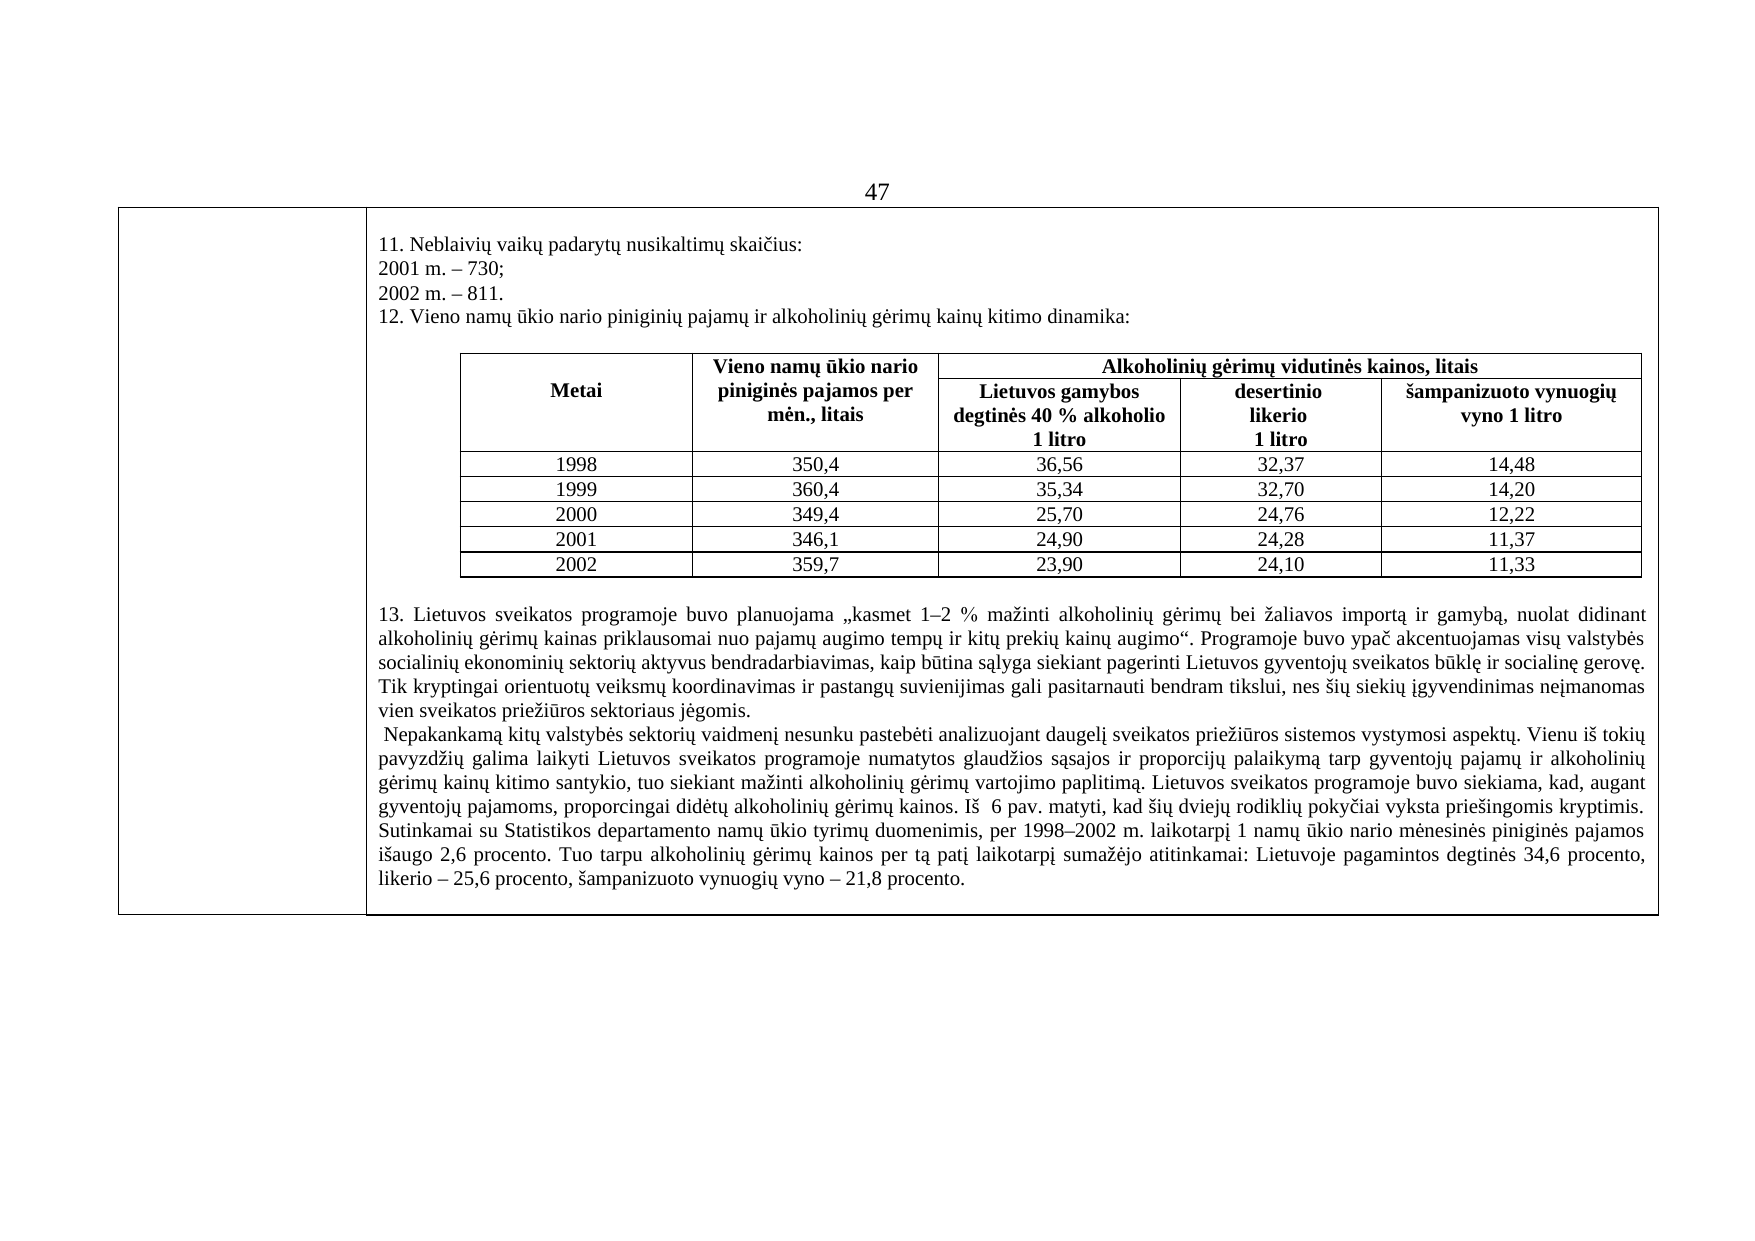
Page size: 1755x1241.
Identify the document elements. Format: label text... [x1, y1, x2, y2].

table_cell 12,22 [1382, 502, 1641, 526]
table_header Alkoholinių gėrimų vidutinės kainos, litais [939, 354, 1641, 378]
table_cell 24,28 [1181, 527, 1381, 551]
table_header Metai [461, 354, 692, 451]
table_cell 32,37 [1181, 452, 1381, 476]
table_cell 2000 [461, 502, 692, 526]
table_cell 14,48 [1382, 452, 1641, 476]
table_cell 349,4 [693, 502, 938, 526]
table_cell 25,70 [939, 502, 1180, 526]
table_cell III. Uždavinių ir priemonių įgyvendinimo rezultatai 1. Šiuo atveju vertinimas atliktas pasinaudojant absoliutiniais dydžiais. Analizuojant situaciją, matyti, kad ataskaitose fiksuojamos teigiamos besigydančių nuo alkoholizmo absoliutinio skaičiaus mažėjimo tendencijos. Jeigu 1998 m. pabaigoje nuo alkoholizmo gydėsi 71 392 ligoniai, tai 2003 m. pabaigoje jų skaičius sumažėjo iki 64 342 arba 7 050 ligonių (3 pav.). Šis sumažėjimas sudaro 9,9 procento. Tačiau, norint pasiekti Lietuvos sveikatos programoje numatytą lygį, per likusį laikotarpį jų skaičius turėtų sumažėti dar 16,8 procento. Tai reiškia, kad per 1998–2003 m. laikotarpį vidutiniškai per vienerius metus besigydančių nuo alkoholizmo ligonių skaičius mažėjo po 1 410 ligonių, o per 2004–2010 m. laikotarpį jų skaičius kasmet turėtų mažėti vidutiniškai po 1 542 ligonius. 2. Įrašytų į įskaitą pirmą kartą susirgusių nuo alkoholizmo absoliutinis skaičius turimais duomenimis per 1998–2003 m. laikotarpį sumažėjo nuo 6 377 periodo pradžioje iki 2 161 periodo pabaigoje (4 pav.). Sumažėjimas sudaro 4 216 ligonių arba 66,1 procento. 3. Lietuvos sveikatos programoje pažymima, kad „mirtys, susijusios su alkoholiu Lietuvoje vidutiniškai sudaro 10,4 %. Pagal PSO alkoholio vartojimas nulemia 6 % jaunesnių nei 75 m. žmonių mirtį“. Lietuvos sveikatos informacijos centro duomenų pagrindu 5 pav. pateikta dinamika mirčių, susijusių su šiomis priežastimis (nurodant Tarptautinės statistinės ligų ir sveikatos problemų klasifikacijos TLK-10) kodus: lėtinis alkoholizmas (F10.2), baltoji karštligė, sukelta alkoholio (F10.4), psichofiziniai sutrikimai vartojant alkoholį (F10.5), nervų sistemos degeneracija, sukelta alkoholio (G31.2), alkoholinė polineuropatija (G62.1), alkoholinė kardiomiopatija (I42.6), alkoholinė kepenų liga (K70), lėtinis alkoholinis pankreatitas (K86.0) ir atsitiktinis apsinuodijimas alkoholiu (X45). 4. Iš visų mirusių nuo alkoholio vartojimo sukeltų priežasčių, pateiktų 5 pav., atsitiktinai apsinuodijusių alkoholiu ir įrašytų į įskaitą, sergančių lėtiniu alkoholizmu, skaičiaus dinamika: ... – šioje ir kitose lentelėse ženklas reiškia, kad duomenų nerasta. 5. Alkoholinius gėrimus vartojo: 6. Alkoholį vartojančių 15–16 m. moksleivių dalis (V.Grabauskas, IV Nacionalinė sveikatos politikos konferencija, 2004): 1999 m. – 96,0 %; 2003 m. – 97,9 %. 7. Kartą per savaitę arba dažniau vartojančių bet kokius alkoholinius gėrimus paauglių dalis, % (V.Grabauskas, IV Nacionalinė sveikatos politikos konferencija, 2004): 8. Paauglių, prisipažinusių, jog buvo apsvaigę nuo alkoholio du arba daugiau kartų, procentais (V.Grabauskas, IV Nacionalinė sveikatos politikos konferencija, 2004): 9. Moksleivių abstinentų iki 15–16 metų amžiaus, nebandžiusių alkoholinių gėrimų, dalis: 1995 m. – 5,2 %, t. sk. berniukų – 5,5 %, mergaičių – 5,0 %; 2003 m. – 2,1 %, t. sk. berniukų – 1,8 %, mergaičių – 2,3 %. 10. Psichikos ir elgesio sutrikimų ir neblaivių asmenų padarytų nusikaltimų dinamika: 11. Neblaivių vaikų padarytų nusikaltimų skaičius: 2001 m. – 730; 2002 m. – 811. 12. Vieno namų ūkio nario piniginių pajamų ir alkoholinių gėrimų kainų kitimo dinamika: 13. Lietuvos sveikatos programoje buvo planuojama „kasmet 1–2 % mažinti alkoholinių gėrimų bei žaliavos importą ir gamybą, nuolat didinant alkoholinių gėrimų kainas priklausomai nuo pajamų augimo tempų ir kitų prekių kainų augimo“. Programoje buvo ypač akcentuojamas visų valstybės socialinių ekonominių sektorių aktyvus bendradarbiavimas, kaip būtina sąlyga siekiant pagerinti Lietuvos gyventojų sveikatos būklę ir socialinę gerovę. Tik kryptingai orientuotų veiksmų koordinavimas ir pastangų suvienijimas gali pasitarnauti bendram tikslui, nes šių siekių įgyvendinimas neįmanomas vien sveikatos priežiūros sektoriaus jėgomis. Nepakankamą kitų valstybės sektorių vaidmenį nesunku pastebėti analizuojant daugelį sveikatos priežiūros sistemos vystymosi aspektų. Vienu iš tokių pavyzdžių galima laikyti Lietuvos sveikatos programoje numatytos glaudžios sąsajos ir proporcijų palaikymą tarp gyventojų pajamų ir alkoholinių gėrimų kainų kitimo santykio, tuo siekiant mažinti alkoholinių gėrimų vartojimo paplitimą. Lietuvos sveikatos programoje buvo siekiama, kad, augant gyventojų pajamoms, proporcingai didėtų alkoholinių gėrimų kainos. Iš 6 pav. matyti, kad šių dviejų rodiklių pokyčiai vyksta priešingomis kryptimis. Sutinkamai su Statistikos departamento namų ūkio tyrimų duomenimis, per 1998–2002 m. laikotarpį 1 namų ūkio nario mėnesinės piniginės pajamos išaugo 2,6 procento. Tuo tarpu alkoholinių gėrimų kainos per tą patį laikotarpį sumažėjo atitinkamai: Lietuvoje pagamintos degtinės 34,6 procento, likerio – 25,6 procento, šampanizuoto vynuogių vyno – 21,8 procento. 14. Įgyvendinama Lietuvos Respublikos Vyriausybės patvirtinta Valstybės alkoholio kontrolės programa 1999–2011 m. 15. Įgyvendinant Valstybės alkoholio kontrolės programos priemones, buvo organizuota apie 180 konferencijų, 123 seminarai, organizuota 17 sveiko miesto ir 28 sveikos mokyklos renginiai, 8 sniego gniūžtės stovyklos, perskaityta 721 paskaita. Švietėjišką veiklą vykdo 672 įstaigos. 16. Parengta 318 straipsnių laikraščiuose ir žurnaluose, išleista 10 leidinių, 12 skrajučių, organizuotos 253 antialkoholinės laidos per radiją ir televiziją. 17. Vilniuje kasdien nuo 16 val. iki 7 val. ryto veikia jaunimo linija, teikianti nemokamą pagalbą moksleiviams, studentams ir jaunimui apie alkoholio žalą organizmui. [367, 208, 1658, 914]
table_cell 14,20 [1382, 477, 1641, 501]
table_cell 24,90 [939, 527, 1180, 551]
table_cell 360,4 [693, 477, 938, 501]
table_cell 359,7 [693, 553, 938, 576]
table_cell 23,90 [939, 553, 1180, 576]
table_cell šampanizuoto vynuogių vyno 1 litro [1382, 379, 1641, 451]
table_cell 346,1 [693, 527, 938, 551]
table_cell 35,34 [939, 477, 1180, 501]
table_cell 11,37 [1382, 527, 1641, 551]
table_cell 32,70 [1181, 477, 1381, 501]
table_cell 11,33 [1382, 553, 1641, 576]
table_cell 1999 [461, 477, 692, 501]
table_cell 24,10 [1181, 553, 1381, 576]
table_cell desertinio likerio 1 litro [1181, 379, 1381, 451]
table_cell Lietuvos gamybos degtinės 40 % alkoholio 1 litro [939, 379, 1180, 451]
table_cell 36,56 [939, 452, 1180, 476]
table_cell 2002 [461, 553, 692, 576]
table_cell 1998 [461, 452, 692, 476]
table_cell 350,4 [693, 452, 938, 476]
table_cell 24,76 [1181, 502, 1381, 526]
table_cell [119, 208, 366, 914]
table_header Vieno namų ūkio nario piniginės pajamos per mėn., litais [693, 354, 938, 451]
table_cell 2001 [461, 527, 692, 551]
